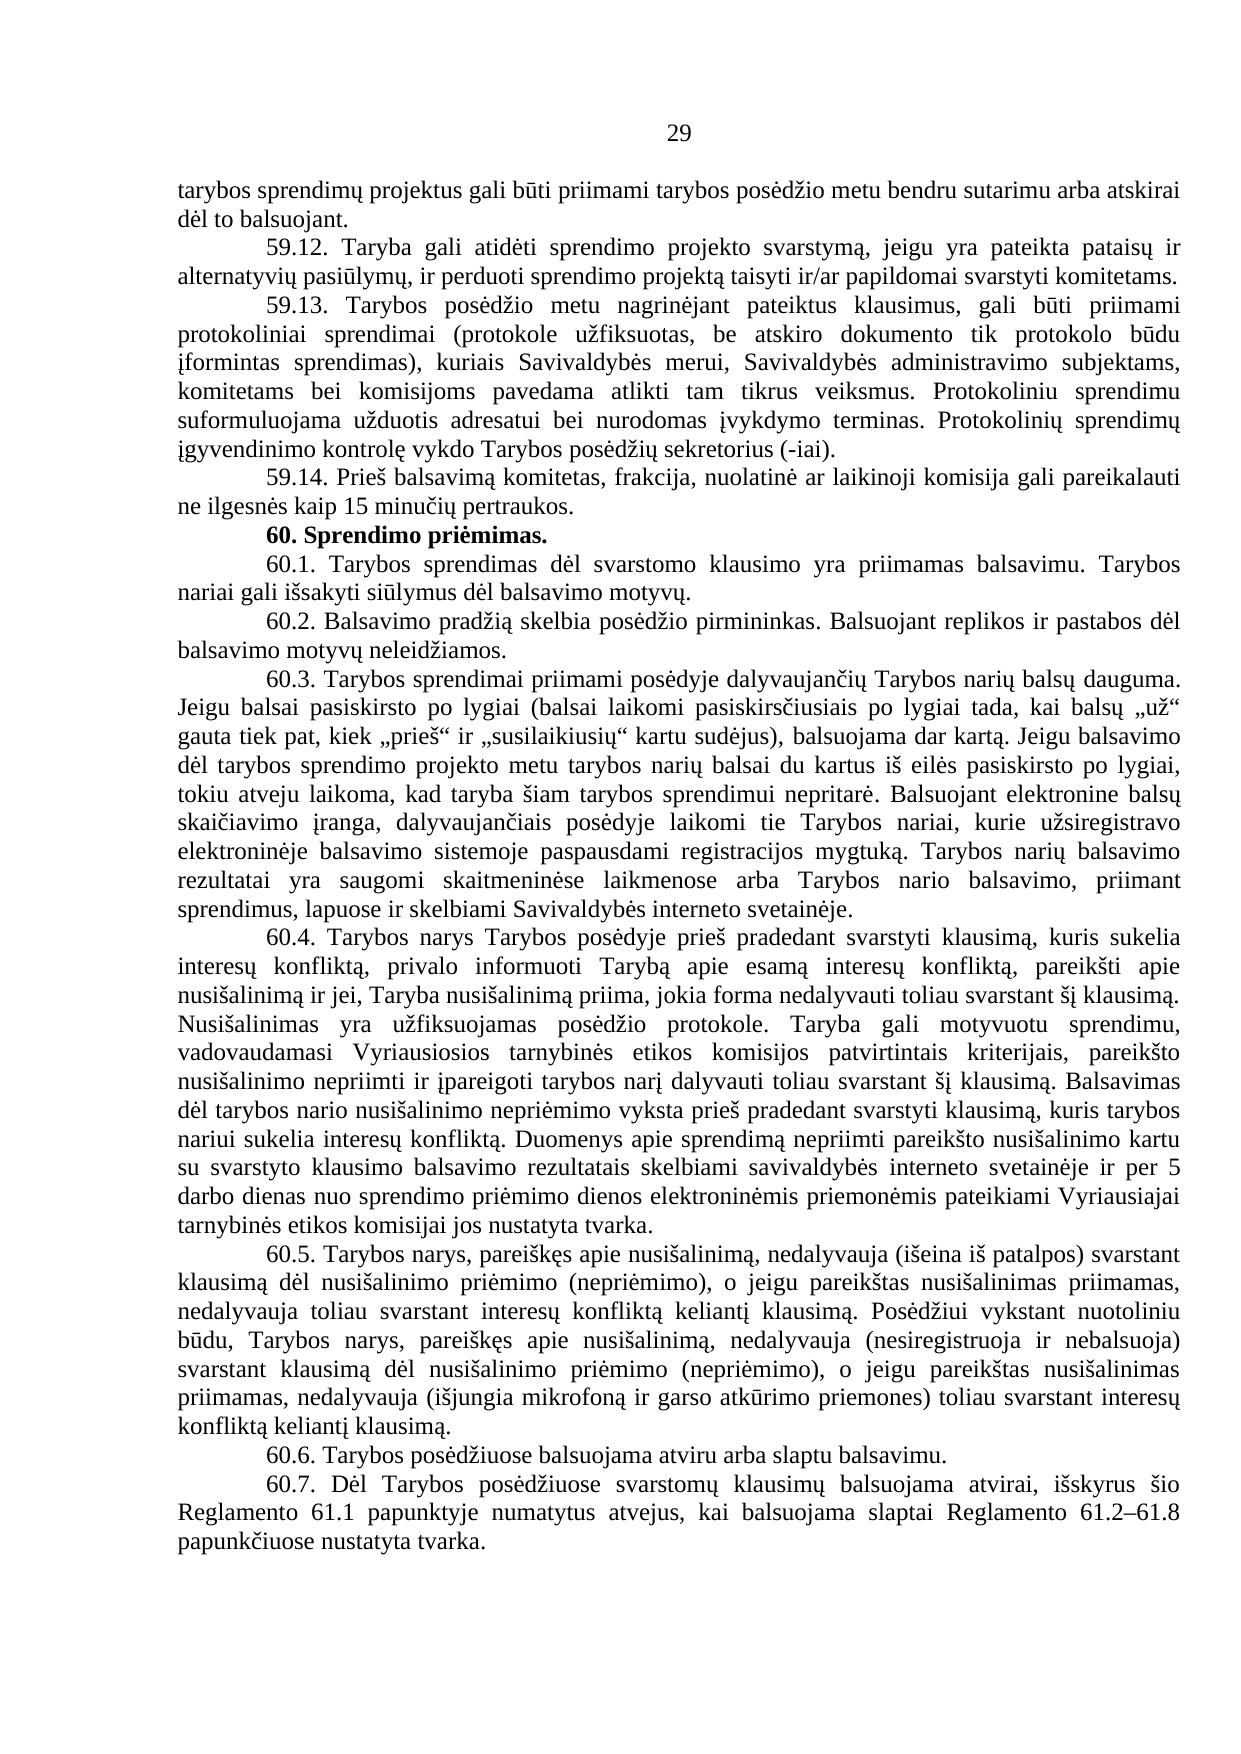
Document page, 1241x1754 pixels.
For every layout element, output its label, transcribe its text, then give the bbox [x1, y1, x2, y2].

text 59.12. Taryba gali atidėti sprendimo projekto svarstymą, jeigu yra pateikta pataisų ir alternatyvių pasiūlymų, ir perduoti sprendimo projektą taisyti ir/ar papildomai svarstyti komitetams. [177, 232, 1181, 290]
text 59.13. Tarybos posėdžio metu nagrinėjant pateiktus klausimus, gali būti priimami protokoliniai sprendimai (protokole užfiksuotas, be atskiro dokumento tik protokolo būdu įformintas sprendimas), kuriais Savivaldybės merui, Savivaldybės administravimo subjektams, komitetams bei komisijoms pavedama atlikti tam tikrus veiksmus. Protokoliniu sprendimu suformuluojama užduotis adresatui bei nurodomas įvykdymo terminas. Protokolinių sprendimų įgyvendinimo kontrolę vykdo Tarybos posėdžių sekretorius (-iai). [177, 290, 1181, 462]
text tarybos sprendimų projektus gali būti priimami tarybos posėdžio metu bendru sutarimu arba atskirai dėl to balsuojant. [177, 175, 1181, 232]
text 60.4. Tarybos narys Tarybos posėdyje prieš pradedant svarstyti klausimą, kuris sukelia interesų konfliktą, privalo informuoti Tarybą apie esamą interesų konfliktą, pareikšti apie nusišalinimą ir jei, Taryba nusišalinimą priima, jokia forma nedalyvauti toliau svarstant šį klausimą. Nusišalinimas yra užfiksuojamas posėdžio protokole. Taryba gali motyvuotu sprendimu, vadovaudamasi Vyriausiosios tarnybinės etikos komisijos patvirtintais kriterijais, pareikšto nusišalinimo nepriimti ir įpareigoti tarybos narį dalyvauti toliau svarstant šį klausimą. Balsavimas dėl tarybos nario nusišalinimo nepriėmimo vyksta prieš pradedant svarstyti klausimą, kuris tarybos nariui sukelia interesų konfliktą. Duomenys apie sprendimą nepriimti pareikšto nusišalinimo kartu su svarstyto klausimo balsavimo rezultatais skelbiami savivaldybės interneto svetainėje ir per 5 darbo dienas nuo sprendimo priėmimo dienos elektroninėmis priemonėmis pateikiami Vyriausiajai tarnybinės etikos komisijai jos nustatyta tvarka. [177, 922, 1181, 1239]
text 60.7. Dėl Tarybos posėdžiuose svarstomų klausimų balsuojama atvirai, išskyrus šio Reglamento 61.1 papunktyje numatytus atvejus, kai balsuojama slaptai Reglamento 61.2–61.8 papunkčiuose nustatyta tvarka. [177, 1469, 1181, 1555]
text 60.6. Tarybos posėdžiuose balsuojama atviru arba slaptu balsavimu. [177, 1440, 1181, 1469]
text 59.14. Prieš balsavimą komitetas, frakcija, nuolatinė ar laikinoji komisija gali pareikalauti ne ilgesnės kaip 15 minučių pertraukos. [177, 462, 1181, 520]
text 60.3. Tarybos sprendimai priimami posėdyje dalyvaujančių Tarybos narių balsų dauguma. Jeigu balsai pasiskirsto po lygiai (balsai laikomi pasiskirsčiusiais po lygiai tada, kai balsų „už“ gauta tiek pat, kiek „prieš“ ir „susilaikiusių“ kartu sudėjus), balsuojama dar kartą. Jeigu balsavimo dėl tarybos sprendimo projekto metu tarybos narių balsai du kartus iš eilės pasiskirsto po lygiai, tokiu atveju laikoma, kad taryba šiam tarybos sprendimui nepritarė. Balsuojant elektronine balsų skaičiavimo įranga, dalyvaujančiais posėdyje laikomi tie Tarybos nariai, kurie užsiregistravo elektroninėje balsavimo sistemoje paspausdami registracijos mygtuką. Tarybos narių balsavimo rezultatai yra saugomi skaitmeninėse laikmenose arba Tarybos nario balsavimo, priimant sprendimus, lapuose ir skelbiami Savivaldybės interneto svetainėje. [177, 664, 1181, 922]
text 60. Sprendimo priėmimas. [177, 520, 1181, 549]
text 60.5. Tarybos narys, pareiškęs apie nusišalinimą, nedalyvauja (išeina iš patalpos) svarstant klausimą dėl nusišalinimo priėmimo (nepriėmimo), o jeigu pareikštas nusišalinimas priimamas, nedalyvauja toliau svarstant interesų konfliktą keliantį klausimą. Posėdžiui vykstant nuotoliniu būdu, Tarybos narys, pareiškęs apie nusišalinimą, nedalyvauja (nesiregistruoja ir nebalsuoja) svarstant klausimą dėl nusišalinimo priėmimo (nepriėmimo), o jeigu pareikštas nusišalinimas priimamas, nedalyvauja (išjungia mikrofoną ir garso atkūrimo priemones) toliau svarstant interesų konfliktą keliantį klausimą. [177, 1239, 1181, 1440]
text 60.1. Tarybos sprendimas dėl svarstomo klausimo yra priimamas balsavimu. Tarybos nariai gali išsakyti siūlymus dėl balsavimo motyvų. [177, 549, 1181, 606]
text 60.2. Balsavimo pradžią skelbia posėdžio pirmininkas. Balsuojant replikos ir pastabos dėl balsavimo motyvų neleidžiamos. [177, 606, 1181, 664]
